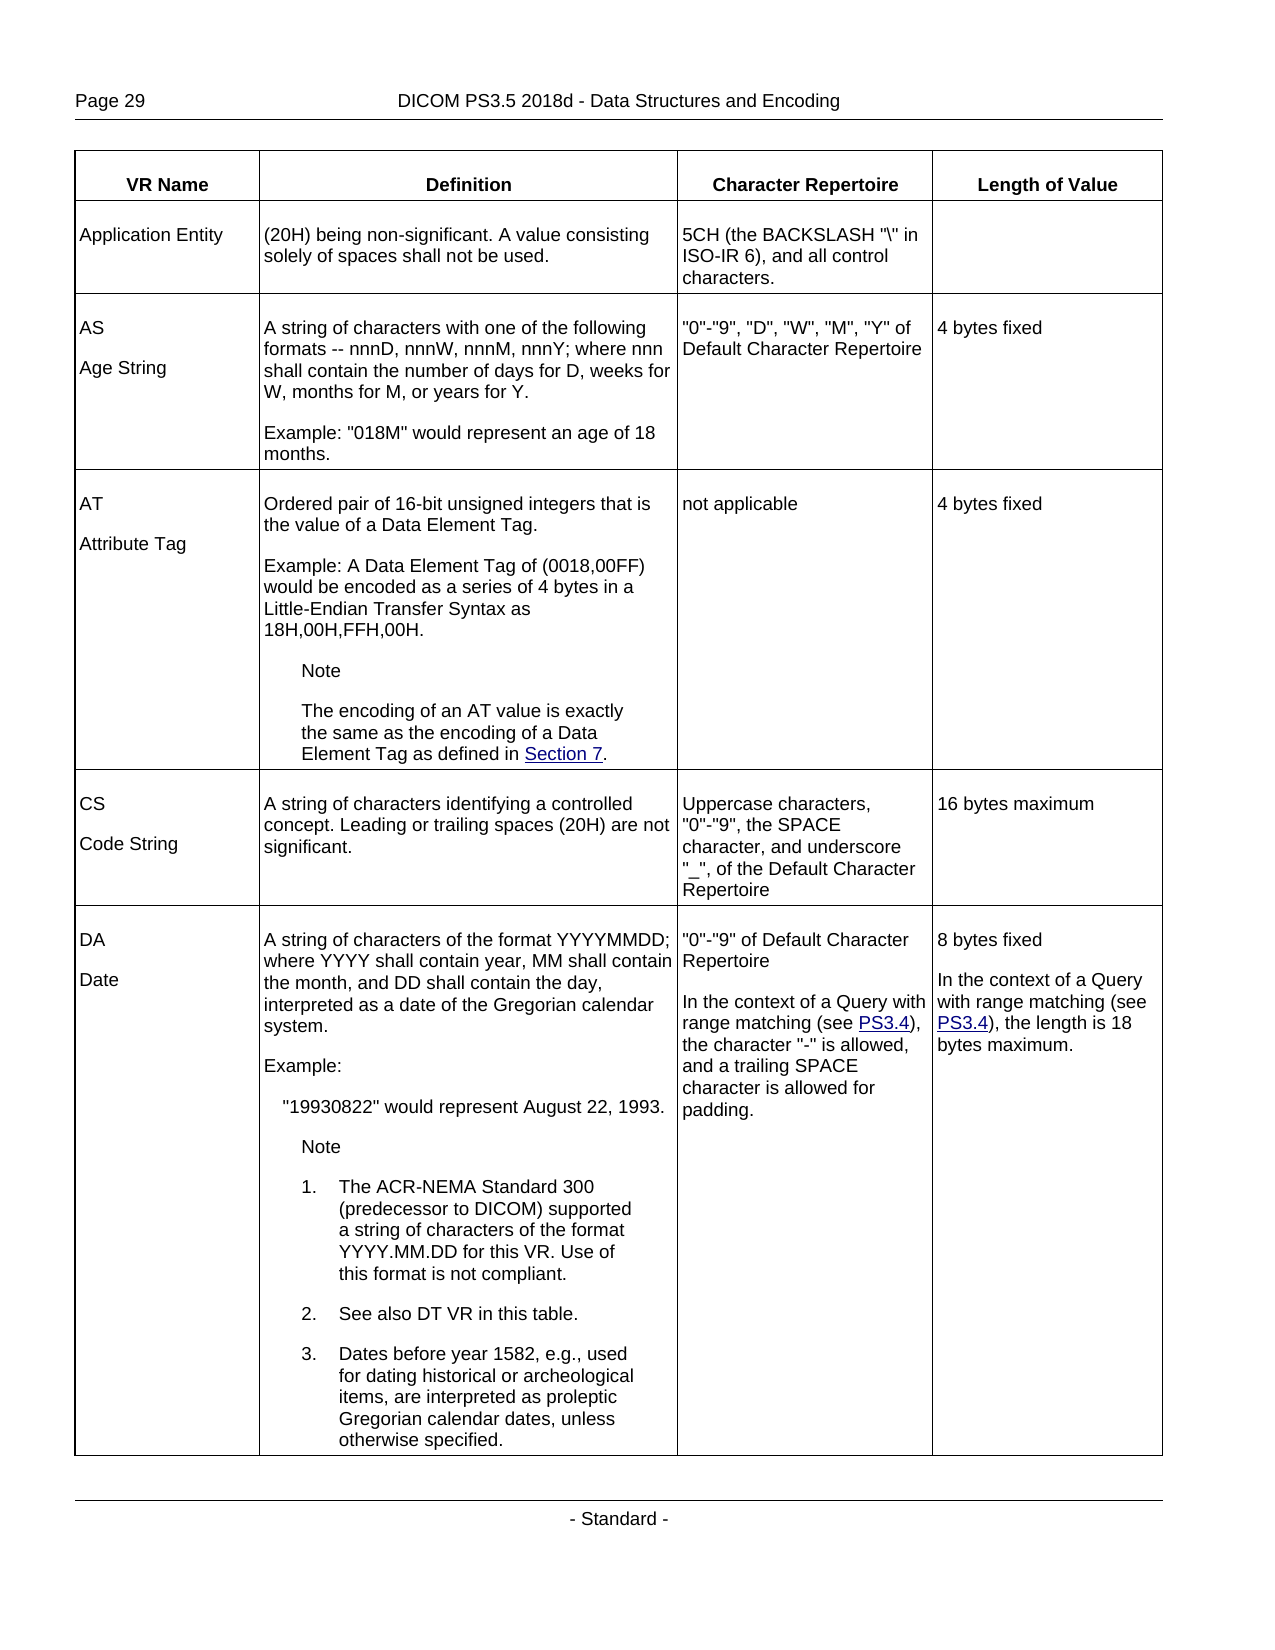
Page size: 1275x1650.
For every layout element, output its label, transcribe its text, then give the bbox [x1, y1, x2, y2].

table_cell AT Attribute Tag [76, 470, 259, 769]
table_header Character Repertoire [678, 151, 932, 200]
table_cell (20H) being non-significant. A value consisting solely of spaces shall not be used. [260, 201, 677, 292]
table_cell not applicable [678, 470, 932, 769]
table_cell A string of characters identifying a controlled concept. Leading or trailing spaces (20H) are not significant. [260, 770, 677, 905]
table_header Definition [260, 151, 677, 200]
table_cell Application Entity [76, 201, 259, 292]
table_header Length of Value [933, 151, 1162, 200]
table_header VR Name [76, 151, 259, 200]
table_cell DA Date [76, 906, 259, 1455]
table_cell Ordered pair of 16-bit unsigned integers that is the value of a Data Element Tag. Example: A Data Element Tag of (0018,00FF) would be encoded as a series of 4 bytes in a Little-Endian Transfer Syntax as 18H,00H,FFH,00H. Note The encoding of an AT value is exactly the same as the encoding of a Data Element Tag as defined in Section 7. [260, 470, 677, 769]
table_cell 8 bytes fixed In the context of a Query with range matching (see PS3.4), the length is 18 bytes maximum. [933, 906, 1162, 1455]
table_cell CS Code String [76, 770, 259, 905]
table_cell 16 bytes maximum [933, 770, 1162, 905]
table_cell Uppercase characters, "0"-"9", the SPACE character, and underscore "_", of the Default Character Repertoire [678, 770, 932, 905]
table_cell A string of characters of the format YYYYMMDD; where YYYY shall contain year, MM shall contain the month, and DD shall contain the day, interpreted as a date of the Gregorian calendar system. Example: "19930822" would represent August 22, 1993. Note The ACR-NEMA Standard 300 (predecessor to DICOM) supported a string of characters of the format YYYY.MM.DD for this VR. Use of this format is not compliant. See also DT VR in this table. Dates before year 1582, e.g., used for dating historical or archeological items, are interpreted as proleptic Gregorian calendar dates, unless otherwise specified. [260, 906, 677, 1455]
table_cell 4 bytes fixed [933, 470, 1162, 769]
table_cell "0"-"9", "D", "W", "M", "Y" of Default Character Repertoire [678, 294, 932, 469]
table_cell A string of characters with one of the following formats -- nnnD, nnnW, nnnM, nnnY; where nnn shall contain the number of days for D, weeks for W, months for M, or years for Y. Example: "018M" would represent an age of 18 months. [260, 294, 677, 469]
table_cell [933, 201, 1162, 292]
table_cell 5CH (the BACKSLASH "\" in ISO-IR 6), and all control characters. [678, 201, 932, 292]
table_cell AS Age String [76, 294, 259, 469]
table_cell "0"-"9" of Default Character Repertoire In the context of a Query with range matching (see PS3.4), the character "-" is allowed, and a trailing SPACE character is allowed for padding. [678, 906, 932, 1455]
table_cell 4 bytes fixed [933, 294, 1162, 469]
